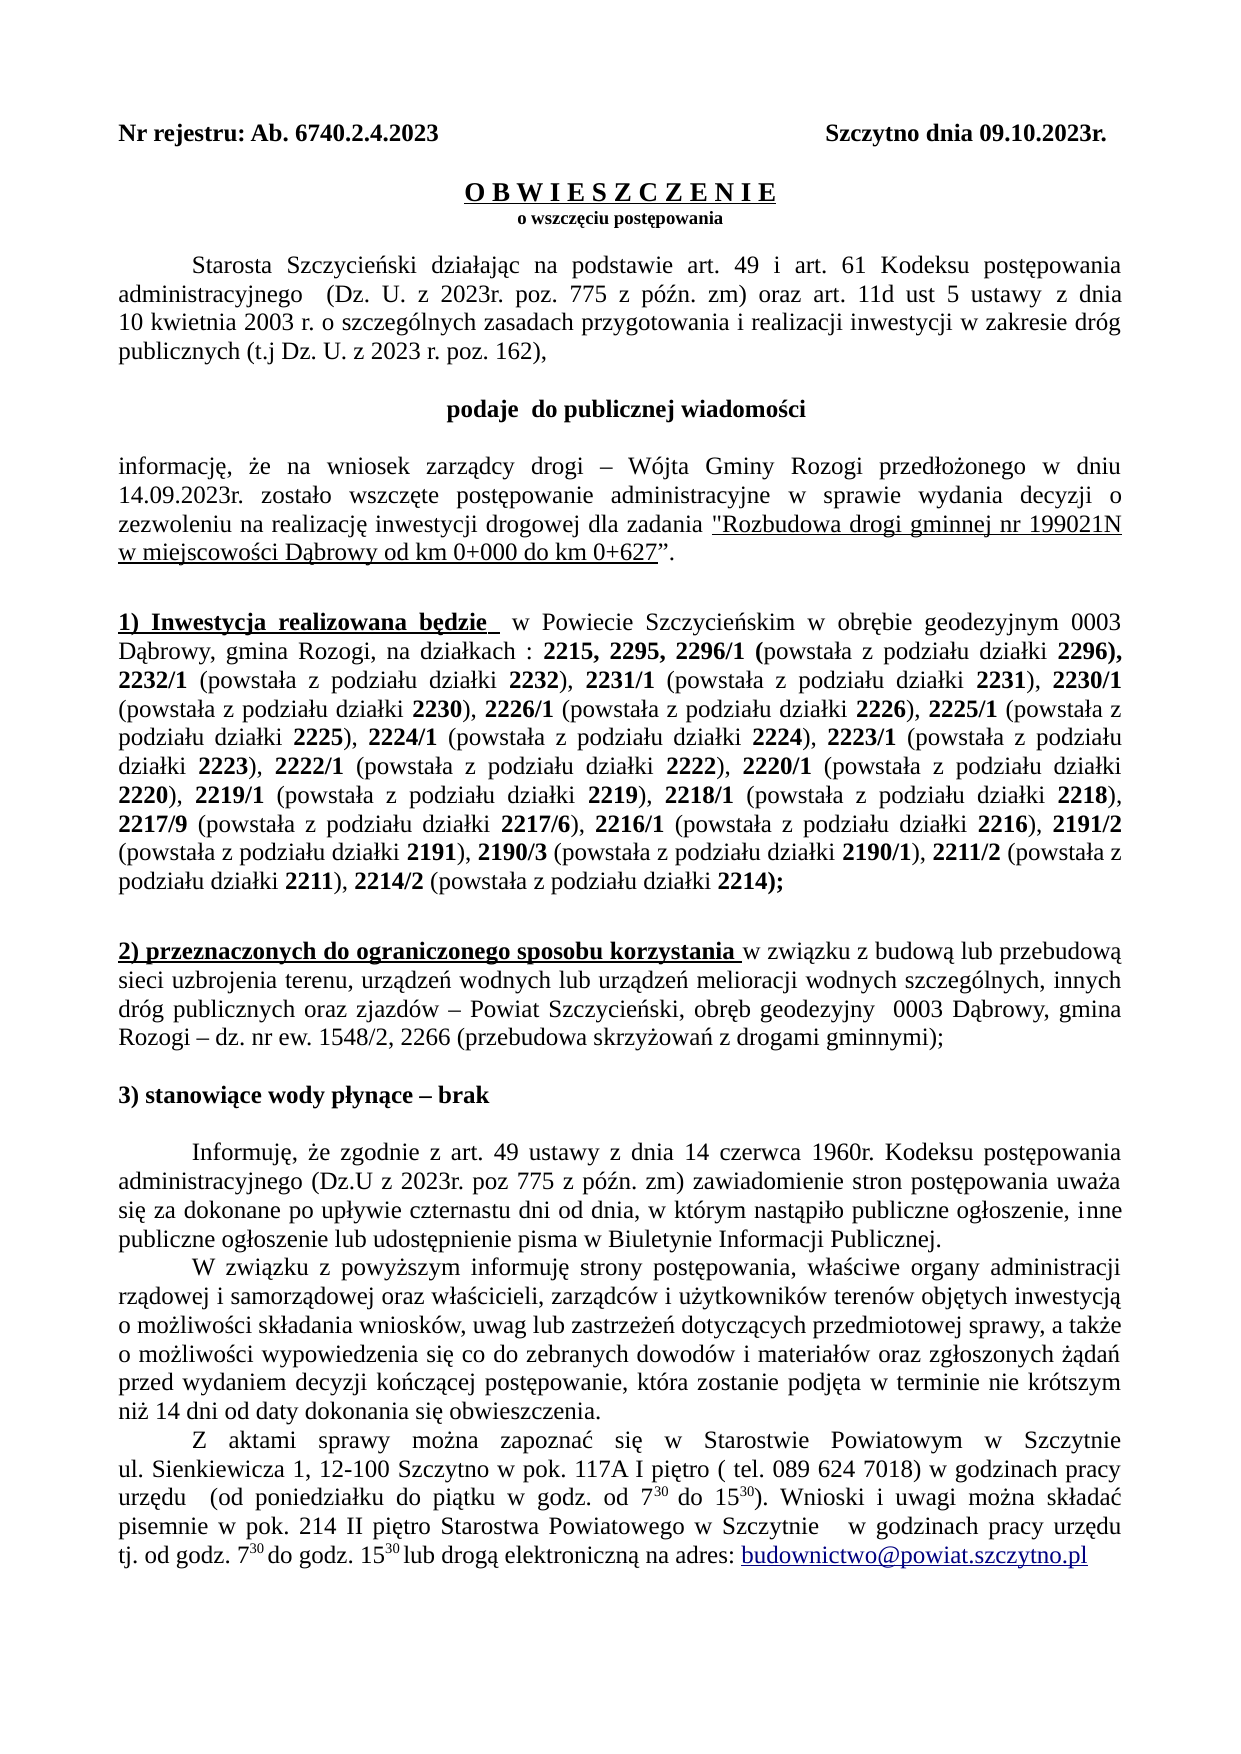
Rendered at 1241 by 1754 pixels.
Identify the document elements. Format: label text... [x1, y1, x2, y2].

text O B W I E S Z C Z E N I E [118, 176, 1122, 207]
text Z aktami sprawy można zapoznać się w Starostwie Powiatowym w Szczytnie ul. Sienkiewicza 1, 12-100 Szczytno w pok. 117A I piętro ( tel. 089 624 7018) w godzinach pracy urzędu (od poniedziałku do piątku w godz. od 730 do 1530). Wnioski i uwagi można składać pisemnie w pok. 214 II piętro Starostwa Powiatowego w Szczytnie w godzinach pracy urzędu tj. od godz. 730 do godz. 1530 lub drogą elektroniczną na adres: budownictwo@powiat.szczytno.pl [118, 1425, 1122, 1569]
text Informuję, że zgodnie z art. 49 ustawy z dnia 14 czerwca 1960r. Kodeksu postępowania administracyjnego (Dz.U z 2023r. poz 775 z późn. zm) zawiadomienie stron postępowania uważa się za dokonane po upływie czternastu dni od dnia, w którym nastąpiło publiczne ogłoszenie, inne publiczne ogłoszenie lub udostępnienie pisma w Biuletynie Informacji Publicznej. [118, 1137, 1122, 1252]
text Nr rejestru: Ab. 6740.2.4.2023 Szczytno dnia 09.10.2023r. [118, 118, 1122, 147]
text podaje do publicznej wiadomości [118, 394, 1122, 422]
text informację, że na wniosek zarządcy drogi – Wójta Gminy Rozogi przedłożonego w dniu 14.09.2023r. zostało wszczęte postępowanie administracyjne w sprawie wydania decyzji o zezwoleniu na realizację inwestycji drogowej dla zadania "Rozbudowa drogi gminnej nr 199021N w miejscowości Dąbrowy od km 0+000 do km 0+627”. [118, 451, 1122, 566]
text o wszczęciu postępowania [118, 207, 1122, 228]
text W związku z powyższym informuję strony postępowania, właściwe organy administracji rządowej i samorządowej oraz właścicieli, zarządców i użytkowników terenów objętych inwestycją o możliwości składania wniosków, uwag lub zastrzeżeń dotyczących przedmiotowej sprawy, a także o możliwości wypowiedzenia się co do zebranych dowodów i materiałów oraz zgłoszonych żądań przed wydaniem decyzji kończącej postępowanie, która zostanie podjęta w terminie nie krótszym niż 14 dni od daty dokonania się obwieszczenia. [118, 1252, 1122, 1425]
text 3) stanowiące wody płynące – brak [118, 1080, 1122, 1109]
text Starosta Szczycieński działając na podstawie art. 49 i art. 61 Kodeksu postępowania administracyjnego (Dz. U. z 2023r. poz. 775 z późn. zm) oraz art. 11d ust 5 ustawy z dnia 10 kwietnia 2003 r. o szczególnych zasadach przygotowania i realizacji inwestycji w zakresie dróg publicznych (t.j Dz. U. z 2023 r. poz. 162), [118, 250, 1122, 365]
text 1) Inwestycja realizowana będzie w Powiecie Szczycieńskim w obrębie geodezyjnym 0003 Dąbrowy, gmina Rozogi, na działkach : 2215, 2295, 2296/1 (powstała z podziału działki 2296), 2232/1 (powstała z podziału działki 2232), 2231/1 (powstała z podziału działki 2231), 2230/1 (powstała z podziału działki 2230), 2226/1 (powstała z podziału działki 2226), 2225/1 (powstała z podziału działki 2225), 2224/1 (powstała z podziału działki 2224), 2223/1 (powstała z podziału działki 2223), 2222/1 (powstała z podziału działki 2222), 2220/1 (powstała z podziału działki 2220), 2219/1 (powstała z podziału działki 2219), 2218/1 (powstała z podziału działki 2218), 2217/9 (powstała z podziału działki 2217/6), 2216/1 (powstała z podziału działki 2216), 2191/2 (powstała z podziału działki 2191), 2190/3 (powstała z podziału działki 2190/1), 2211/2 (powstała z podziału działki 2211), 2214/2 (powstała z podziału działki 2214); [118, 607, 1122, 924]
text 2) przeznaczonych do ograniczonego sposobu korzystania w związku z budową lub przebudową sieci uzbrojenia terenu, urządzeń wodnych lub urządzeń melioracji wodnych szczególnych, innych dróg publicznych oraz zjazdów – Powiat Szczycieński, obręb geodezyjny 0003 Dąbrowy, gmina Rozogi – dz. nr ew. 1548/2, 2266 (przebudowa skrzyżowań z drogami gminnymi); [118, 936, 1122, 1051]
